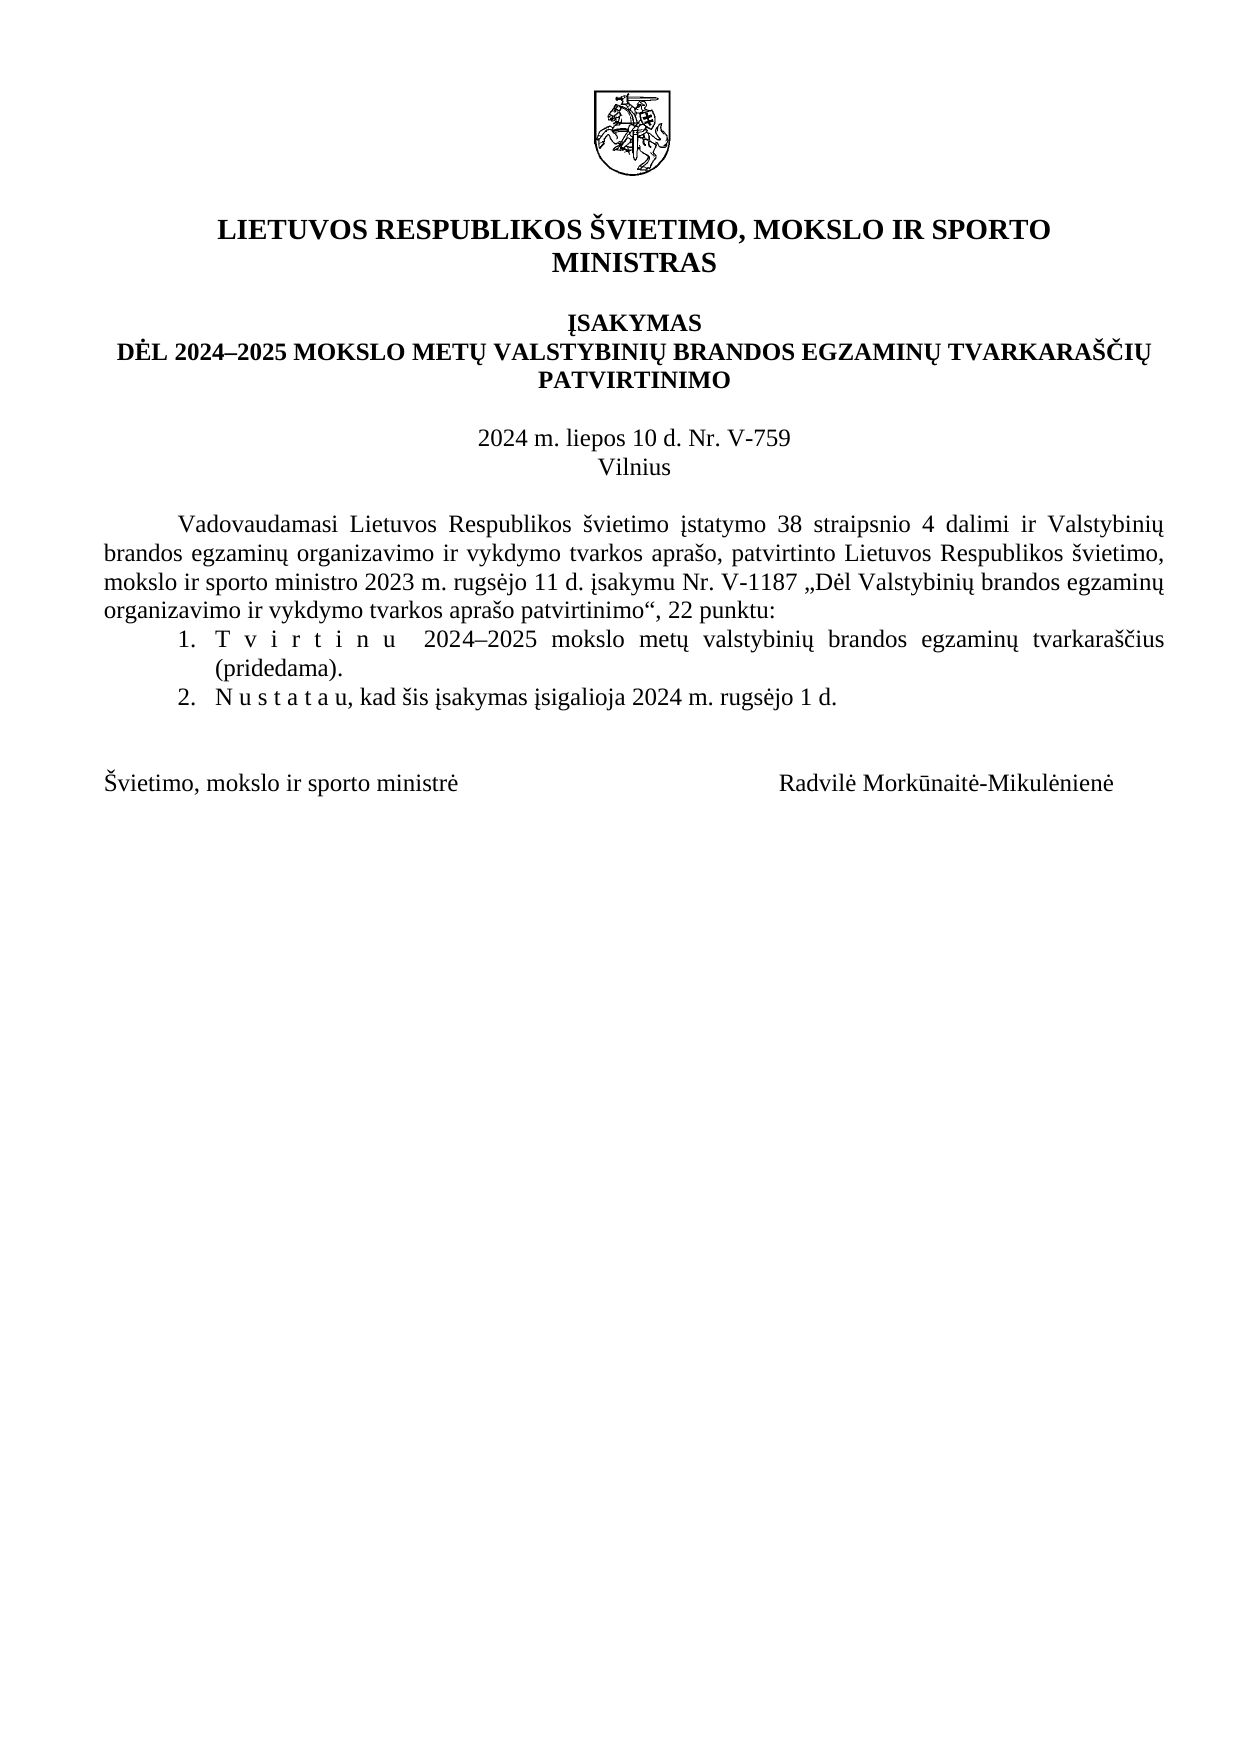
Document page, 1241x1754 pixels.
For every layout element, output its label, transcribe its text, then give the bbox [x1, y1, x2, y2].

text Švietimo, mokslo ir sporto ministrė Radvilė Morkūnaitė-Mikulėnienė [103, 768, 1165, 797]
text 2. N u s t a t a u, kad šis įsakymas įsigalioja 2024 m. rugsėjo 1 d. [177, 682, 1165, 710]
text MINISTRAS [103, 246, 1165, 279]
text 1. T v i r t i n u 2024–2025 mokslo metų valstybinių brandos egzaminų tvarkaraščius (pridedama). [177, 624, 1165, 682]
text Vilnius [103, 452, 1165, 480]
text LIETUVOS RESPUBLIKOS ŠVIETIMO, MOKSLO IR SPORTO [103, 212, 1165, 246]
text 2024 m. liepos 10 d. Nr. V-759 [103, 423, 1165, 452]
text DĖL 2024–2025 MOKSLO METŲ VALSTYBINIŲ BRANDOS EGZAMINŲ TVARKARAŠČIŲ PATVIRTINIMO [103, 337, 1165, 394]
text ĮSAKYMAS [103, 308, 1165, 337]
text Vadovaudamasi Lietuvos Respublikos švietimo įstatymo 38 straipsnio 4 dalimi ir Valstybinių brandos egzaminų organizavimo ir vykdymo tvarkos aprašo, patvirtinto Lietuvos Respublikos švietimo, mokslo ir sporto ministro 2023 m. rugsėjo 11 d. įsakymu Nr. V-1187 „Dėl Valstybinių brandos egzaminų organizavimo ir vykdymo tvarkos aprašo patvirtinimo“, 22 punktu: [103, 509, 1165, 624]
